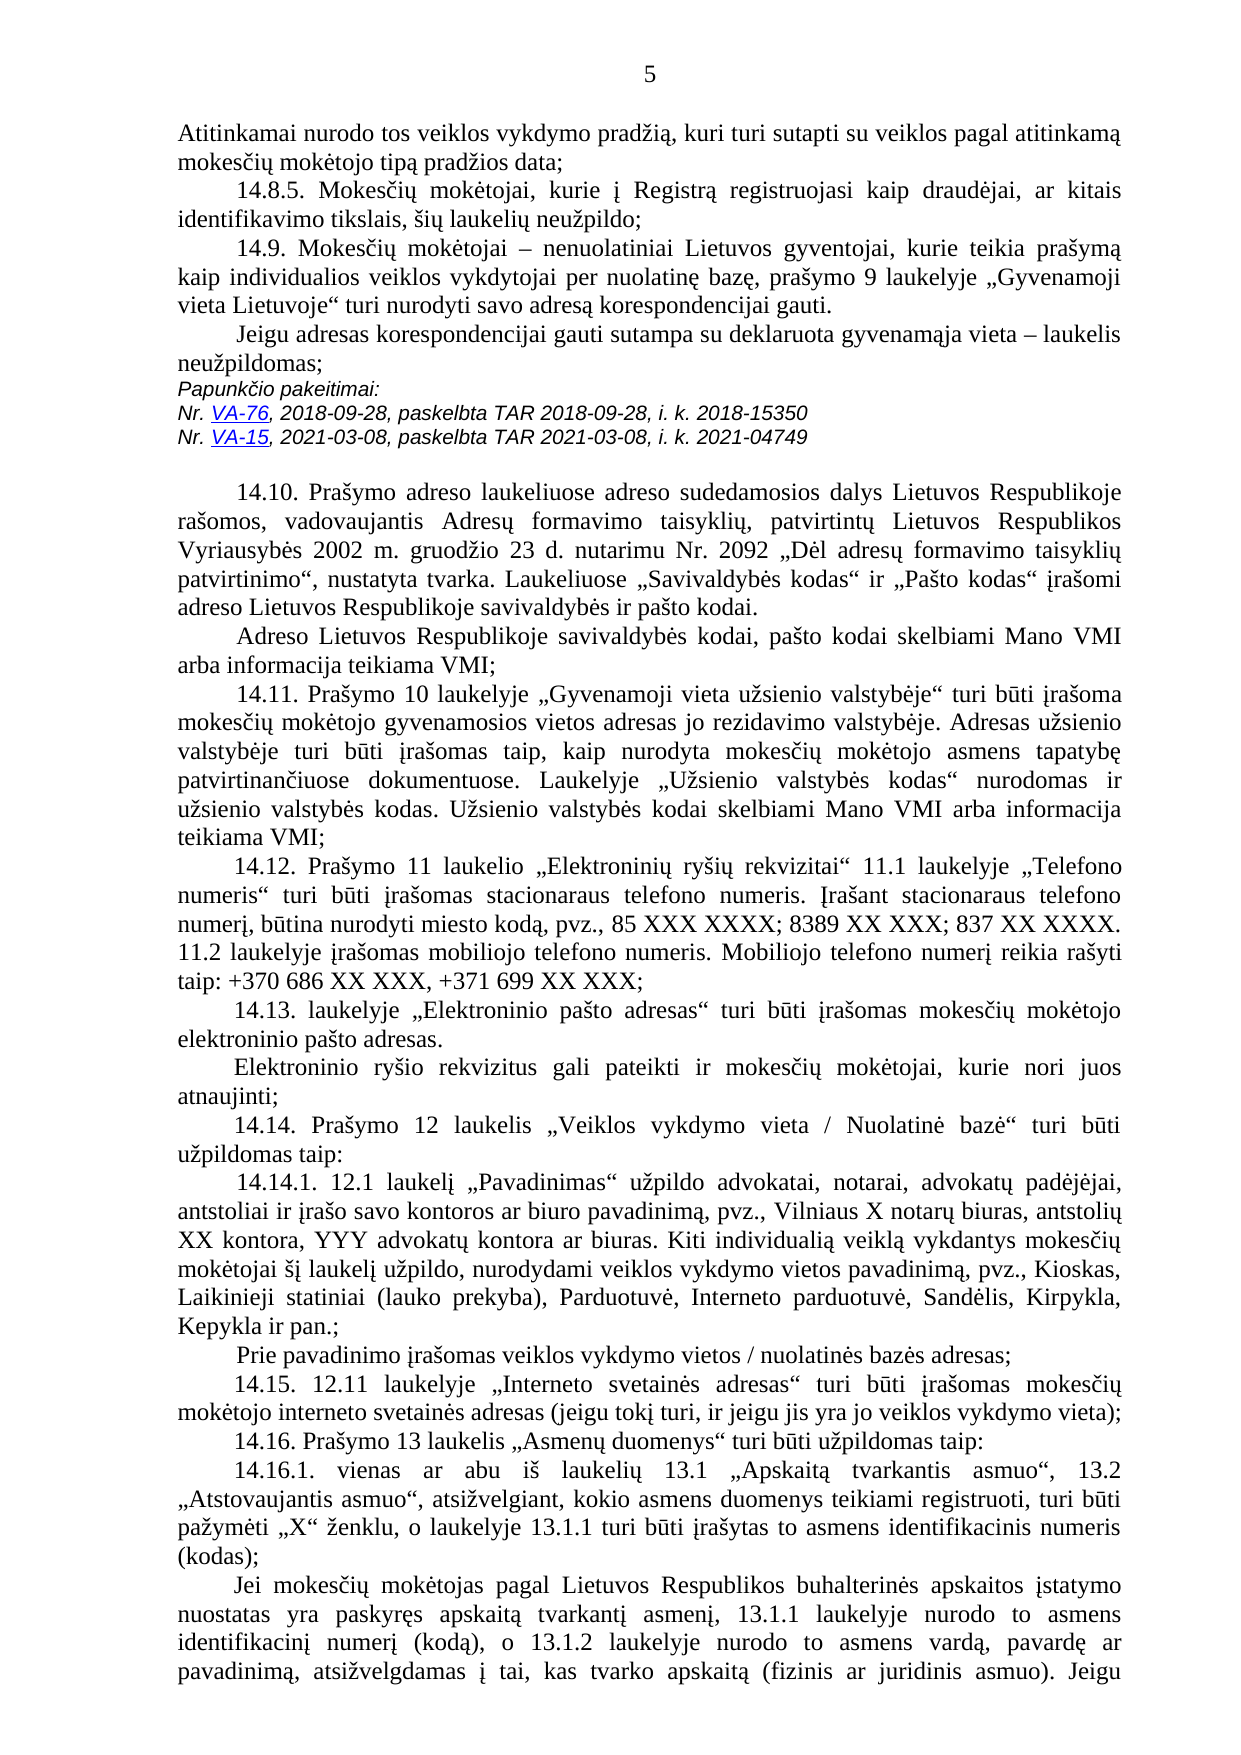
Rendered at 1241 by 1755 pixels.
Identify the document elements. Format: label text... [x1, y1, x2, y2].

text 14.13. laukelyje „Elektroninio pašto adresas“ turi būti įrašomas mokesčių mokėtojo elektroninio pašto adresas. [177, 995, 1122, 1052]
text Nr. VA-76, 2018-09-28, paskelbta TAR 2018-09-28, i. k. 2018-15350 [177, 401, 1122, 425]
text Nr. VA-15, 2021-03-08, paskelbta TAR 2021-03-08, i. k. 2021-04749 [177, 425, 1122, 449]
text 14.14.1. 12.1 laukelį „Pavadinimas“ užpildo advokatai, notarai, advokatų padėjėjai, antstoliai ir įrašo savo kontoros ar biuro pavadinimą, pvz., Vilniaus X notarų biuras, antstolių XX kontora, YYY advokatų kontora ar biuras. Kiti individualią veiklą vykdantys mokesčių mokėtojai šį laukelį užpildo, nurodydami veiklos vykdymo vietos pavadinimą, pvz., Kioskas, Laikinieji statiniai (lauko prekyba), Parduotuvė, Interneto parduotuvė, Sandėlis, Kirpykla, Kepykla ir pan.; [177, 1167, 1122, 1340]
text 14.10. Prašymo adreso laukeliuose adreso sudedamosios dalys Lietuvos Respublikoje rašomos, vadovaujantis Adresų formavimo taisyklių, patvirtintų Lietuvos Respublikos Vyriausybės 2002 m. gruodžio 23 d. nutarimu Nr. 2092 „Dėl adresų formavimo taisyklių patvirtinimo“, nustatyta tvarka. Laukeliuose „Savivaldybės kodas“ ir „Pašto kodas“ įrašomi adreso Lietuvos Respublikoje savivaldybės ir pašto kodai. [177, 477, 1122, 621]
text Jeigu adresas korespondencijai gauti sutampa su deklaruota gyvenamąja vieta – laukelis neužpildomas; [177, 319, 1122, 377]
text 14.12. Prašymo 11 laukelio „Elektroninių ryšių rekvizitai“ 11.1 laukelyje „Telefono numeris“ turi būti įrašomas stacionaraus telefono numeris. Įrašant stacionaraus telefono numerį, būtina nurodyti miesto kodą, pvz., 85 XXX XXXX; 8389 XX XXX; 837 XX XXXX. 11.2 laukelyje įrašomas mobiliojo telefono numeris. Mobiliojo telefono numerį reikia rašyti taip: +370 686 XX XXX, +371 699 XX XXX; [177, 851, 1122, 995]
text Papunkčio pakeitimai: [177, 377, 1122, 401]
text Adreso Lietuvos Respublikoje savivaldybės kodai, pašto kodai skelbiami Mano VMI arba informacija teikiama VMI; [177, 621, 1122, 679]
text 14.8.5. Mokesčių mokėtojai, kurie į Registrą registruojasi kaip draudėjai, ar kitais identifikavimo tikslais, šių laukelių neužpildo; [177, 176, 1122, 233]
text 14.14. Prašymo 12 laukelis „Veiklos vykdymo vieta / Nuolatinė bazė“ turi būti užpildomas taip: [177, 1110, 1122, 1167]
text Jei mokesčių mokėtojas pagal Lietuvos Respublikos buhalterinės apskaitos įstatymo nuostatas yra paskyręs apskaitą tvarkantį asmenį, 13.1.1 laukelyje nurodo to asmens identifikacinį numerį (kodą), o 13.1.2 laukelyje nurodo to asmens vardą, pavardę ar pavadinimą, atsižvelgdamas į tai, kas tvarko apskaitą (fizinis ar juridinis asmuo). Jeigu [177, 1570, 1122, 1685]
text 14.16. Prašymo 13 laukelis „Asmenų duomenys“ turi būti užpildomas taip: [177, 1426, 1122, 1455]
text Prie pavadinimo įrašomas veiklos vykdymo vietos / nuolatinės bazės adresas; [177, 1340, 1122, 1369]
text 14.15. 12.11 laukelyje „Interneto svetainės adresas“ turi būti įrašomas mokesčių mokėtojo interneto svetainės adresas (jeigu tokį turi, ir jeigu jis yra jo veiklos vykdymo vieta); [177, 1369, 1122, 1426]
text 14.11. Prašymo 10 laukelyje „Gyvenamoji vieta užsienio valstybėje“ turi būti įrašoma mokesčių mokėtojo gyvenamosios vietos adresas jo rezidavimo valstybėje. Adresas užsienio valstybėje turi būti įrašomas taip, kaip nurodyta mokesčių mokėtojo asmens tapatybę patvirtinančiuose dokumentuose. Laukelyje „Užsienio valstybės kodas“ nurodomas ir užsienio valstybės kodas. Užsienio valstybės kodai skelbiami Mano VMI arba informacija teikiama VMI; [177, 679, 1122, 851]
text 14.16.1. vienas ar abu iš laukelių 13.1 „Apskaitą tvarkantis asmuo“, 13.2 „Atstovaujantis asmuo“, atsižvelgiant, kokio asmens duomenys teikiami registruoti, turi būti pažymėti „X“ ženklu, o laukelyje 13.1.1 turi būti įrašytas to asmens identifikacinis numeris (kodas); [177, 1455, 1122, 1570]
text 14.9. Mokesčių mokėtojai – nenuolatiniai Lietuvos gyventojai, kurie teikia prašymą kaip individualios veiklos vykdytojai per nuolatinę bazę, prašymo 9 laukelyje „Gyvenamoji vieta Lietuvoje“ turi nurodyti savo adresą korespondencijai gauti. [177, 233, 1122, 319]
text Elektroninio ryšio rekvizitus gali pateikti ir mokesčių mokėtojai, kurie nori juos atnaujinti; [177, 1052, 1122, 1110]
text Atitinkamai nurodo tos veiklos vykdymo pradžią, kuri turi sutapti su veiklos pagal atitinkamą mokesčių mokėtojo tipą pradžios data; [177, 118, 1122, 176]
